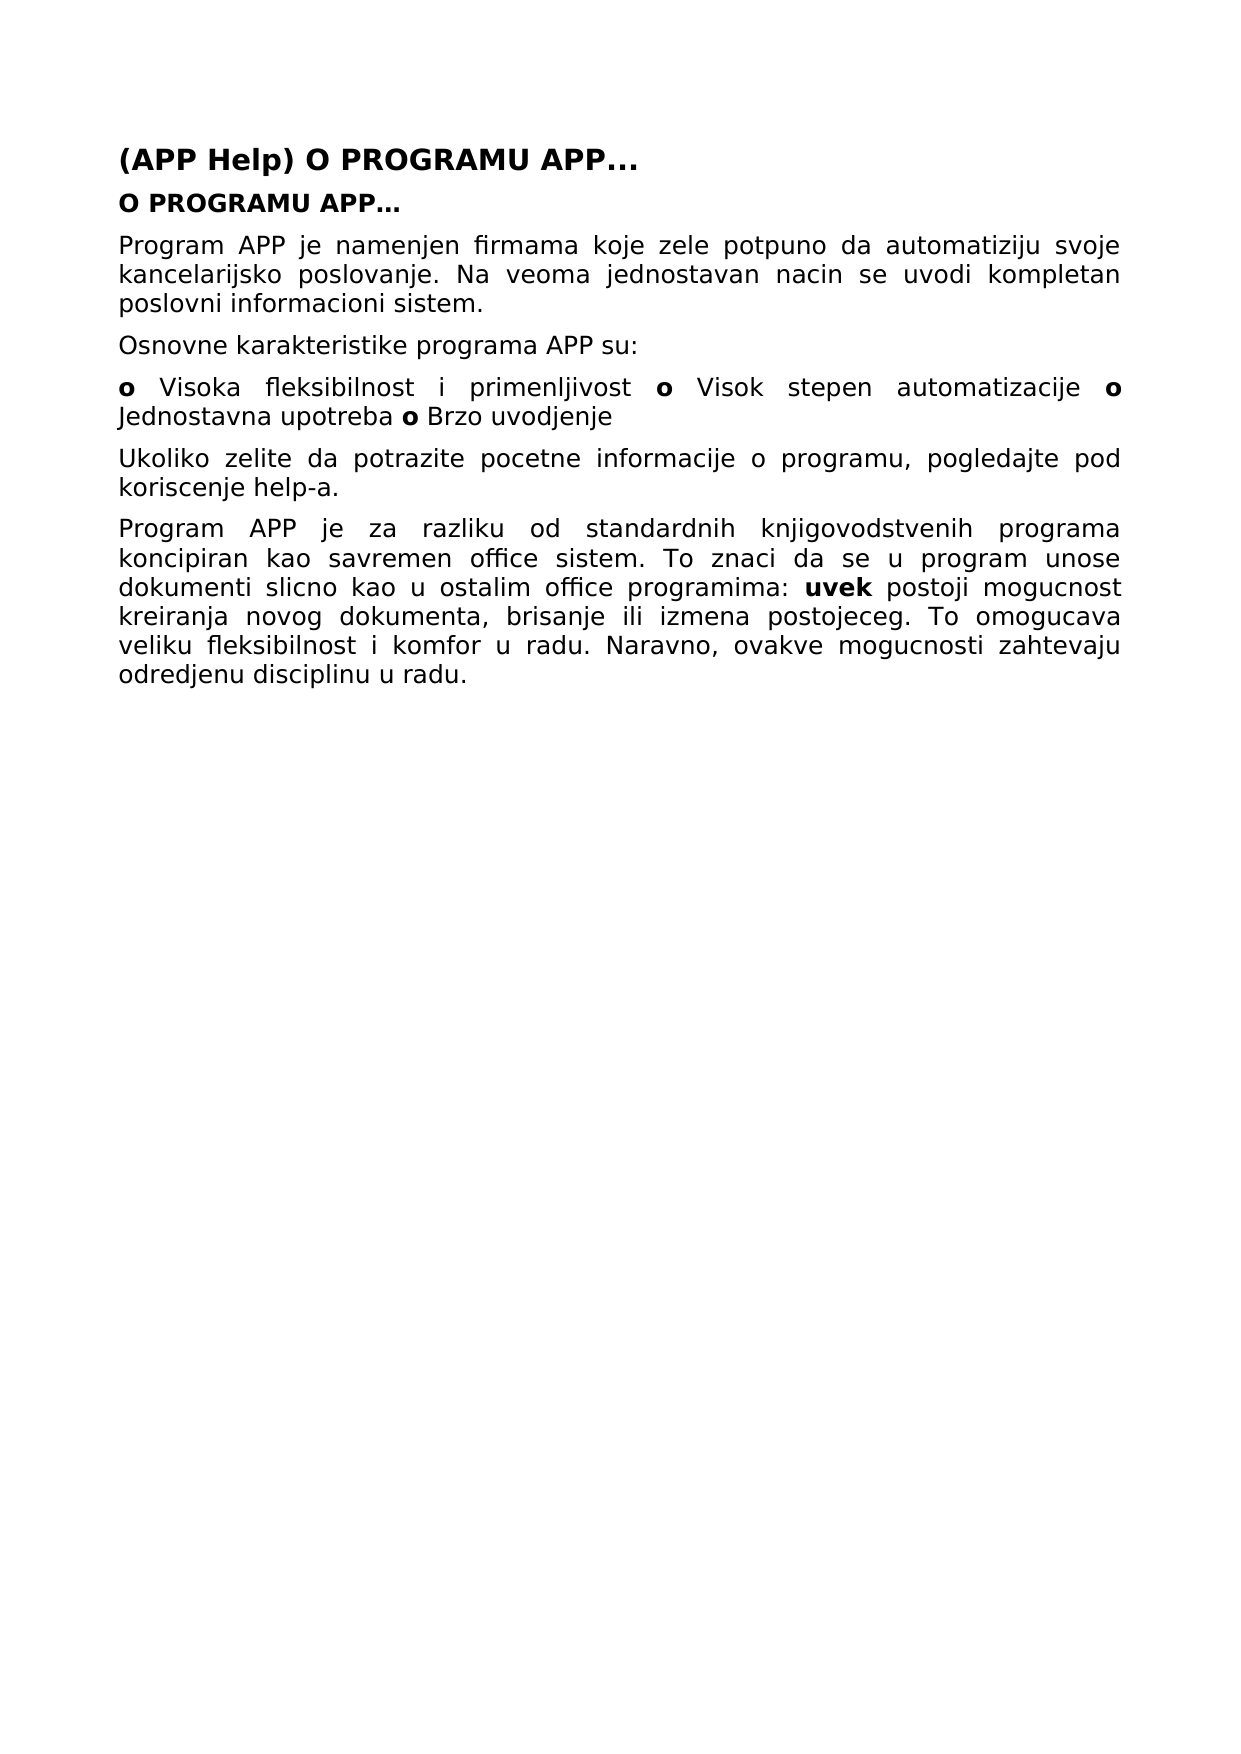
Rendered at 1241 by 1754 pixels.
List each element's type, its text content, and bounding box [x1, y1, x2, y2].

text Program APP je za razliku od standardnih knjigovodstvenih programa koncipiran kao savremen office sistem. To znaci da se u program unose dokumenti slicno kao u ostalim office programima: uvek postoji mogucnost kreiranja novog dokumenta, brisanje ili izmena postojeceg. To omogucava veliku fleksibilnost i komfor u radu. Naravno, ovakve mogucnosti zahtevaju odredjenu disciplinu u radu. [118, 514, 1122, 689]
subtitle (APP Help) O PROGRAMU APP... [118, 143, 1122, 177]
text Osnovne karakteristike programa APP su: [118, 331, 1122, 360]
text o Visoka fleksibilnost i primenljivost o Visok stepen automatizacije o Jednostavna upotreba o Brzo uvodjenje [118, 373, 1122, 431]
text Program APP je namenjen firmama koje zele potpuno da automatiziju svoje kancelarijsko poslovanje. Na veoma jednostavan nacin se uvodi kompletan poslovni informacioni sistem. [118, 231, 1122, 319]
text O PROGRAMU APP… [118, 189, 1122, 219]
text Ukoliko zelite da potrazite pocetne informacije o programu, pogledajte pod koriscenje help-a. [118, 444, 1122, 502]
